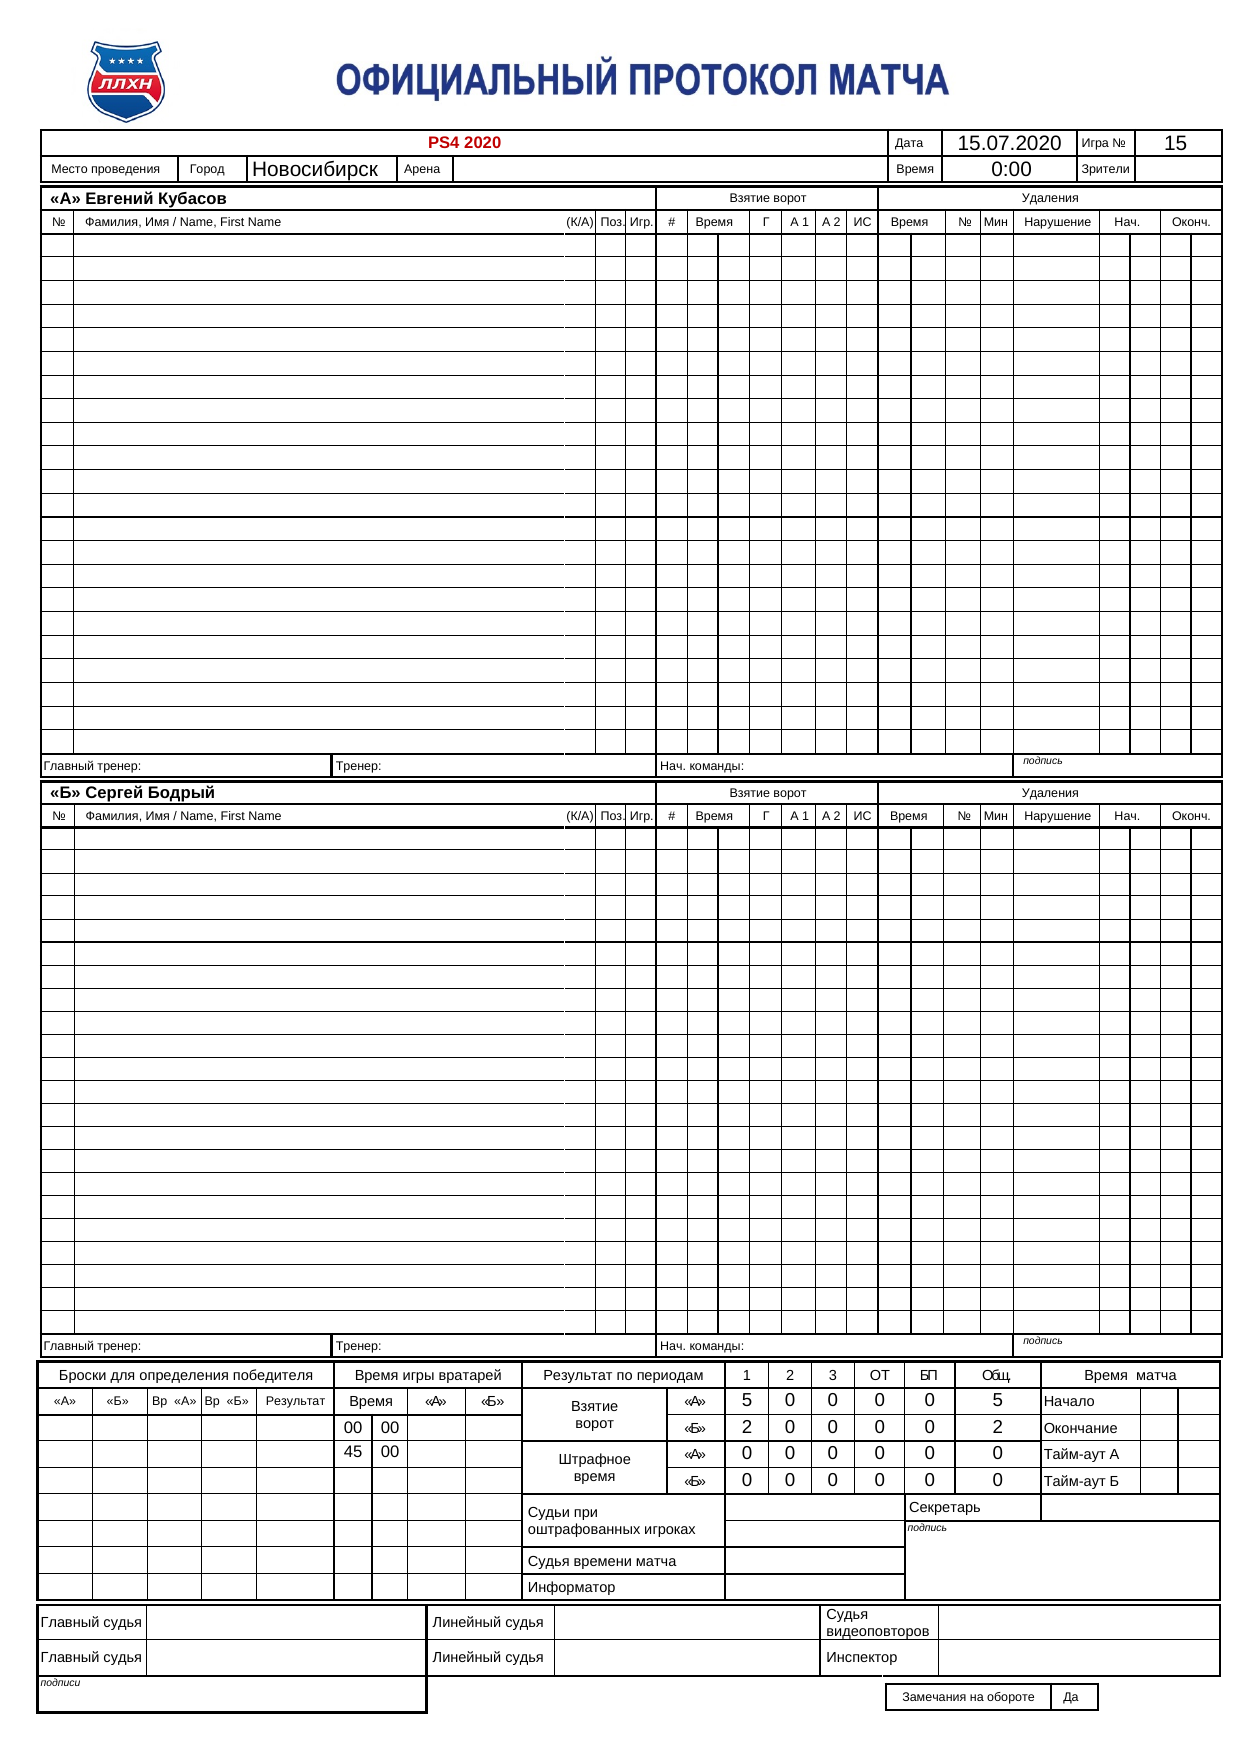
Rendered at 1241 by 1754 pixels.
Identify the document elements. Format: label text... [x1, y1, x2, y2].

table_cell [657, 636, 687, 658]
table_cell [1014, 1104, 1099, 1126]
table_cell [626, 1035, 655, 1057]
table_cell [912, 1311, 943, 1333]
table_cell [657, 1058, 687, 1079]
table_cell [1100, 943, 1129, 964]
table_cell [373, 1494, 407, 1520]
table_cell [75, 943, 564, 964]
table_cell [912, 518, 945, 540]
table_cell [944, 1242, 980, 1264]
table_cell [1131, 1265, 1160, 1287]
table_cell [1161, 1035, 1190, 1057]
table_cell [1131, 423, 1160, 445]
table_cell [750, 1196, 781, 1218]
table_cell [981, 1035, 1013, 1057]
table_cell [816, 446, 846, 469]
table_cell [596, 707, 625, 729]
table_cell [688, 470, 717, 493]
table_cell Линейный судья [428, 1640, 554, 1675]
table_cell [719, 1150, 749, 1172]
table_cell [657, 565, 687, 587]
table_cell [596, 636, 625, 658]
table_cell [1192, 659, 1221, 682]
table_cell № [42, 211, 73, 233]
table_cell [454, 157, 887, 181]
table_cell [1014, 235, 1099, 256]
table_cell [912, 281, 945, 303]
table_cell [944, 829, 980, 849]
table_cell [981, 1219, 1013, 1241]
table_cell Результат [257, 1389, 333, 1413]
table_cell [1192, 989, 1221, 1011]
table_cell [1014, 1173, 1099, 1195]
table_cell [657, 1288, 687, 1310]
table_cell [626, 494, 655, 516]
table_cell [1131, 943, 1160, 964]
table_cell [688, 588, 717, 611]
table_cell [626, 588, 655, 611]
table_cell [946, 235, 980, 256]
table_cell 0 [812, 1468, 854, 1493]
table_cell Фамилия, Имя / Name, First Name [75, 805, 565, 826]
table_cell [912, 257, 945, 280]
table_cell [1161, 399, 1190, 422]
table_cell [719, 707, 749, 729]
table_cell № [946, 211, 980, 233]
table_cell [1100, 730, 1129, 753]
table_cell [719, 1012, 749, 1033]
table_cell 0 [905, 1389, 954, 1413]
table_cell [565, 920, 595, 941]
table_cell [657, 920, 687, 941]
table_cell [257, 1521, 333, 1546]
table_cell [626, 989, 655, 1011]
table_cell [1100, 446, 1129, 469]
table_cell [1131, 1058, 1160, 1079]
table_cell [688, 874, 717, 895]
table_cell «А» [668, 1442, 724, 1467]
table_cell [373, 1574, 407, 1599]
table_cell [1014, 565, 1099, 587]
table_cell 00 [335, 1416, 371, 1440]
table_cell [1131, 494, 1160, 516]
table_cell [74, 683, 564, 706]
table_cell [42, 257, 73, 280]
table_cell [466, 1468, 521, 1493]
table_cell [879, 920, 910, 941]
table_cell [42, 920, 74, 941]
table_cell Окончание [1042, 1415, 1140, 1440]
table_cell [565, 1127, 595, 1149]
table_cell [1131, 707, 1160, 729]
table_cell [93, 1441, 147, 1467]
table_cell № [42, 805, 74, 826]
table_cell [879, 541, 910, 564]
table_cell [1192, 518, 1221, 540]
table_cell [816, 966, 846, 987]
table_cell [1014, 1150, 1099, 1172]
table_header 1 [726, 1363, 768, 1387]
table_cell [1161, 829, 1190, 849]
table_cell [1131, 1196, 1160, 1218]
table_cell [75, 896, 564, 918]
table_cell [257, 1441, 333, 1467]
table_cell [944, 1104, 980, 1126]
table_cell [912, 874, 943, 895]
table_header Время игры вратарей [335, 1363, 521, 1387]
table_cell [847, 1035, 877, 1057]
table_cell 0 [855, 1468, 904, 1493]
table_cell 0 [769, 1415, 811, 1440]
table_cell [719, 896, 749, 918]
table_cell [596, 1196, 625, 1218]
table_cell [1100, 1012, 1129, 1033]
table_cell [565, 1288, 595, 1310]
table_cell [1100, 1035, 1129, 1057]
table_cell [39, 1547, 92, 1573]
table_cell [1192, 829, 1221, 849]
table_cell [1014, 1196, 1099, 1218]
table_cell [816, 494, 846, 516]
table_cell [1161, 305, 1190, 327]
table_cell [782, 659, 815, 682]
table_cell [688, 707, 717, 729]
table_cell [750, 636, 781, 658]
table_cell [626, 376, 655, 398]
table_cell подписи [39, 1677, 425, 1711]
table_cell [147, 1606, 425, 1639]
table_cell [626, 1058, 655, 1079]
table_cell [847, 1127, 877, 1149]
table_cell [688, 920, 717, 941]
table_cell [847, 352, 877, 374]
table_cell [1131, 1242, 1160, 1264]
table_cell [74, 235, 564, 256]
table_cell [750, 352, 781, 374]
table_cell [688, 683, 717, 706]
table_cell Тайм-аут А [1042, 1441, 1140, 1467]
table_cell [657, 376, 687, 398]
table_cell [1100, 1081, 1129, 1103]
table_cell [1131, 399, 1160, 422]
table_cell [42, 612, 73, 634]
table_cell [39, 1468, 92, 1493]
table_cell [626, 281, 655, 303]
table_cell [373, 1521, 407, 1546]
table_cell [466, 1574, 521, 1599]
table_cell [202, 1416, 256, 1440]
table_cell [1192, 376, 1221, 398]
table_cell [981, 281, 1013, 303]
table_cell [626, 235, 655, 256]
table_cell [75, 1288, 564, 1310]
table_cell [74, 494, 564, 516]
table_cell Зрители [1078, 157, 1134, 181]
table_cell [688, 896, 717, 918]
table_cell [148, 1521, 201, 1546]
table_cell [719, 612, 749, 634]
table_cell [944, 1265, 980, 1287]
table_cell [981, 943, 1013, 964]
table_cell [1131, 920, 1160, 941]
table_cell [782, 257, 815, 280]
table_cell [816, 829, 846, 849]
table_cell [912, 1104, 943, 1126]
table_cell [257, 1494, 333, 1520]
table_cell [946, 730, 980, 753]
table_cell [944, 1288, 980, 1310]
table_cell [596, 1311, 625, 1333]
table_header Дата [889, 131, 941, 155]
table_cell [42, 1127, 74, 1149]
table_cell [1014, 1058, 1099, 1079]
table_cell [1131, 328, 1160, 351]
table_cell [946, 328, 980, 351]
table_cell [42, 1311, 74, 1333]
table_cell [750, 829, 781, 849]
table_cell [946, 446, 980, 469]
table_cell [847, 1242, 877, 1264]
table_cell [946, 565, 980, 587]
table_cell [726, 1575, 904, 1599]
table_cell [565, 518, 595, 540]
table_cell [981, 636, 1013, 658]
table_cell [1192, 1288, 1221, 1310]
table_cell [75, 1242, 564, 1264]
table_cell [1161, 328, 1190, 351]
table_cell [688, 1173, 717, 1195]
table_cell [816, 707, 846, 729]
table_cell [750, 1173, 781, 1195]
table_cell [879, 636, 910, 658]
table_cell [657, 588, 687, 611]
table_cell [847, 1288, 877, 1310]
table_cell [42, 683, 73, 706]
table_cell [42, 1196, 74, 1218]
table_cell [596, 1150, 625, 1172]
table_cell 0 [855, 1389, 904, 1413]
table_cell 0 [905, 1468, 954, 1493]
table_cell [335, 1468, 371, 1493]
table_header 3 [812, 1363, 854, 1387]
table_cell [912, 612, 945, 634]
table_cell [981, 1081, 1013, 1103]
table_cell [148, 1547, 201, 1573]
table_cell 0 [769, 1442, 811, 1467]
table_cell [688, 328, 717, 351]
table_cell [1161, 874, 1190, 895]
table_cell [596, 1058, 625, 1079]
table_cell [782, 494, 815, 516]
table_cell [565, 565, 595, 587]
table_cell [816, 1311, 846, 1333]
table_cell [1100, 612, 1129, 634]
table_cell [879, 305, 910, 327]
table_cell [565, 1035, 595, 1057]
table_cell Игр. [626, 211, 655, 233]
table_cell [1014, 541, 1099, 564]
table_cell [847, 636, 877, 658]
table_cell [42, 659, 73, 682]
table_cell [626, 659, 655, 682]
table_cell [782, 1196, 815, 1218]
table_cell Тайм-аут Б [1042, 1468, 1140, 1493]
table_cell [726, 1548, 904, 1573]
table_cell [1014, 1081, 1099, 1103]
table_cell [596, 943, 625, 964]
table_cell [42, 352, 73, 374]
table_cell [981, 446, 1013, 469]
table_cell [1100, 1058, 1129, 1079]
table_cell Оконч. [1161, 805, 1221, 826]
table_cell [782, 707, 815, 729]
table_cell [657, 874, 687, 895]
table_cell [74, 376, 564, 398]
table_cell [466, 1416, 521, 1440]
table_cell [39, 1521, 92, 1546]
table_cell [847, 1265, 877, 1287]
table_cell [688, 1012, 717, 1033]
table_cell [981, 1265, 1013, 1287]
table_cell [816, 989, 846, 1011]
table_cell [688, 1127, 717, 1149]
table_cell [74, 305, 564, 327]
table_cell [816, 1012, 846, 1033]
table_cell [946, 257, 980, 280]
table_cell [1014, 328, 1099, 351]
table_cell [74, 659, 564, 682]
table_cell [74, 399, 564, 422]
table_cell [75, 1081, 564, 1103]
table_cell [816, 612, 846, 634]
table_cell [1141, 1468, 1177, 1493]
table_cell [1014, 612, 1099, 634]
table_header Удаления [879, 188, 1221, 209]
table_cell [879, 518, 910, 540]
table_cell [626, 874, 655, 895]
table_cell [39, 1574, 92, 1599]
table_cell [1100, 896, 1129, 918]
table_cell [1131, 376, 1160, 398]
table_cell [626, 636, 655, 658]
table_cell [782, 1081, 815, 1103]
table_cell [944, 1012, 980, 1033]
table_cell [1192, 281, 1221, 303]
table_cell 0 [855, 1415, 904, 1440]
table_cell [1161, 730, 1190, 753]
table_cell [750, 896, 781, 918]
table_cell [75, 850, 564, 872]
table_cell [782, 874, 815, 895]
table_cell [944, 1081, 980, 1103]
table_cell [1014, 423, 1099, 445]
table_cell подпись [1014, 755, 1221, 776]
table_cell Время [688, 211, 749, 233]
table_cell [719, 1173, 749, 1195]
table_cell [782, 829, 815, 849]
table_cell [1131, 565, 1160, 587]
table_cell [879, 829, 910, 849]
table_cell [816, 1058, 846, 1079]
table_cell [1161, 612, 1190, 634]
table_cell [1131, 1012, 1160, 1033]
table_cell [688, 1058, 717, 1079]
table_cell [42, 874, 74, 895]
table_cell Нарушение [1014, 211, 1099, 233]
table_cell [257, 1547, 333, 1573]
table_cell [1014, 707, 1099, 729]
table_cell [912, 707, 945, 729]
table_cell [879, 328, 910, 351]
table_cell [1014, 989, 1099, 1011]
table_cell [1161, 1012, 1190, 1033]
table_cell [816, 470, 846, 493]
table_cell [847, 612, 877, 634]
table_cell [565, 1311, 595, 1333]
table_cell (К/А) [565, 211, 595, 233]
table_cell [981, 966, 1013, 987]
table_cell [981, 850, 1013, 872]
table_cell [719, 636, 749, 658]
table_cell [93, 1574, 147, 1599]
table_cell [1100, 235, 1129, 256]
table_cell [75, 966, 564, 987]
table_cell [1161, 423, 1190, 445]
table_cell [408, 1574, 465, 1599]
table_cell Оконч. [1161, 211, 1221, 233]
table_cell [565, 1242, 595, 1264]
table_cell [782, 305, 815, 327]
table_cell [657, 1242, 687, 1264]
table_cell [1131, 612, 1160, 634]
table_cell [1192, 1012, 1221, 1033]
table_cell [74, 636, 564, 658]
table_cell [719, 920, 749, 941]
table_cell [42, 281, 73, 303]
table_cell [1192, 305, 1221, 327]
table_cell [688, 1104, 717, 1126]
table_cell [42, 1173, 74, 1195]
table_cell [719, 1219, 749, 1241]
table_cell Судьи при оштрафованных игроках [523, 1495, 724, 1546]
table_cell [42, 423, 73, 445]
table_cell [39, 1494, 92, 1520]
table_cell [1131, 446, 1160, 469]
table_cell [42, 636, 73, 658]
table_cell [912, 989, 943, 1011]
table_cell [912, 943, 943, 964]
table_cell [879, 352, 910, 374]
table_cell [1014, 1265, 1099, 1287]
table_header Взятие ворот [657, 188, 877, 209]
table_cell [1141, 1441, 1177, 1467]
table_cell [750, 659, 781, 682]
table_cell [1131, 470, 1160, 493]
table_cell [1161, 850, 1190, 872]
table_cell [596, 896, 625, 918]
table_cell [912, 565, 945, 587]
table_cell [596, 281, 625, 303]
table_cell [408, 1468, 465, 1493]
table_cell [565, 1058, 595, 1079]
table_cell [565, 730, 595, 753]
table_cell [626, 1173, 655, 1195]
table_cell [981, 1196, 1013, 1218]
table_cell [596, 541, 625, 564]
table_header ОТ [855, 1363, 904, 1387]
table_cell [75, 1127, 564, 1149]
table_cell [719, 281, 749, 303]
table_cell Взятие ворот [523, 1389, 666, 1440]
table_cell [782, 1012, 815, 1033]
table_cell [42, 328, 73, 351]
table_cell [782, 565, 815, 587]
table_cell [946, 588, 980, 611]
table_cell [981, 612, 1013, 634]
table_cell [596, 588, 625, 611]
table_cell [782, 966, 815, 987]
table_cell # [657, 805, 687, 826]
table_cell [1131, 683, 1160, 706]
table_cell [847, 989, 877, 1011]
table_cell [879, 730, 910, 753]
table_cell [688, 518, 717, 540]
table_cell [847, 1150, 877, 1172]
table_cell [1161, 707, 1190, 729]
table_cell [750, 399, 781, 422]
table_cell [1131, 896, 1160, 918]
table_cell [1192, 470, 1221, 493]
table_cell [1131, 588, 1160, 611]
table_cell [42, 896, 74, 918]
table_cell [1161, 1242, 1190, 1264]
table_cell [565, 257, 595, 280]
table_cell [719, 588, 749, 611]
table_cell Игр. [626, 805, 655, 826]
table_cell [719, 1288, 749, 1310]
table_cell [626, 518, 655, 540]
table_cell [408, 1494, 465, 1520]
table_cell [565, 494, 595, 516]
table_cell [75, 1311, 564, 1333]
table_cell [946, 305, 980, 327]
table_cell [1161, 1265, 1190, 1287]
table_cell [466, 1494, 521, 1520]
table_cell [912, 1150, 943, 1172]
table_cell [847, 829, 877, 849]
table_cell [1161, 541, 1190, 564]
table_cell 00 [373, 1441, 407, 1467]
table_cell [688, 943, 717, 964]
table_cell [596, 1288, 625, 1310]
table_cell [912, 1081, 943, 1103]
table_cell [719, 1104, 749, 1126]
table_cell [626, 612, 655, 634]
table_cell [879, 1196, 910, 1218]
table_cell 2 [726, 1415, 768, 1440]
table_cell [596, 1219, 625, 1241]
table_cell [750, 874, 781, 895]
table_cell [816, 518, 846, 540]
table_cell [847, 850, 877, 872]
table_cell [750, 518, 781, 540]
table_cell [688, 1035, 717, 1057]
table_cell [1161, 281, 1190, 303]
table_cell [596, 659, 625, 682]
table_cell [1161, 966, 1190, 987]
table_cell [912, 1012, 943, 1033]
table_cell [750, 1127, 781, 1149]
table_cell [408, 1441, 465, 1467]
table_cell [74, 446, 564, 469]
table_cell [719, 1058, 749, 1079]
table_cell [719, 874, 749, 895]
table_cell [74, 707, 564, 729]
table_cell [1131, 257, 1160, 280]
table_cell [202, 1574, 256, 1599]
table_cell [847, 470, 877, 493]
table_cell [596, 305, 625, 327]
table_cell [688, 1196, 717, 1218]
table_cell [847, 281, 877, 303]
table_cell [1161, 494, 1190, 516]
table_cell [565, 588, 595, 611]
table_cell [626, 896, 655, 918]
table_cell [946, 659, 980, 682]
table_cell [626, 1265, 655, 1287]
table_cell [1161, 659, 1190, 682]
table_cell [912, 850, 943, 872]
table_cell [719, 683, 749, 706]
table_cell [657, 352, 687, 374]
table_cell Судья видеоповторов [821, 1606, 938, 1639]
table_cell [1179, 1415, 1219, 1440]
table_cell [565, 352, 595, 374]
table_cell [1192, 683, 1221, 706]
table_cell [981, 659, 1013, 682]
table_cell А 1 [782, 805, 815, 826]
table_cell А 2 [816, 805, 846, 826]
table_cell [1161, 235, 1190, 256]
table_cell [847, 943, 877, 964]
table_cell [1161, 989, 1190, 1011]
table_cell Главный судья [39, 1640, 146, 1675]
table_cell [1100, 829, 1129, 849]
table_cell [1192, 565, 1221, 587]
table_cell [750, 1104, 781, 1126]
table_cell [1192, 328, 1221, 351]
table_cell [39, 1416, 92, 1440]
table_cell [626, 966, 655, 987]
table_cell [847, 730, 877, 753]
table_cell [879, 1242, 910, 1264]
table_cell Главный судья [39, 1606, 146, 1639]
table_cell [1131, 1173, 1160, 1195]
table_cell [42, 829, 74, 849]
table_cell [42, 399, 73, 422]
table_header «Б» Сергей Бодрый [42, 783, 655, 803]
table_cell [816, 683, 846, 706]
table_cell [912, 235, 945, 256]
table_cell [847, 588, 877, 611]
table_cell [373, 1547, 407, 1573]
table_cell [719, 989, 749, 1011]
table_cell [596, 352, 625, 374]
table_cell [335, 1494, 371, 1520]
table_cell [93, 1416, 147, 1440]
table_cell Нарушение [1014, 805, 1099, 826]
table_cell [944, 966, 980, 987]
table_cell [750, 588, 781, 611]
table_cell [879, 966, 910, 987]
table_cell [75, 1058, 564, 1079]
table_cell [626, 1219, 655, 1241]
table_cell [981, 683, 1013, 706]
table_header Замечания на обороте [887, 1685, 1050, 1709]
table_cell [1131, 352, 1160, 374]
table_cell Мин [981, 211, 1013, 233]
table_cell [782, 446, 815, 469]
table_cell [782, 541, 815, 564]
table_cell [912, 1265, 943, 1287]
table_cell [750, 423, 781, 445]
table_cell [782, 683, 815, 706]
table_cell [944, 1127, 980, 1149]
table_cell [782, 612, 815, 634]
table_cell [912, 352, 945, 374]
table_cell [847, 305, 877, 327]
table_cell 0 [956, 1442, 1040, 1467]
table_cell [565, 328, 595, 351]
table_cell [657, 1012, 687, 1033]
table_cell [1131, 305, 1160, 327]
table_cell [750, 683, 781, 706]
table_cell [782, 1104, 815, 1126]
table_cell [1131, 1288, 1160, 1310]
table_cell [912, 1219, 943, 1241]
table_cell [981, 1150, 1013, 1172]
table_cell [596, 850, 625, 872]
table_cell [688, 494, 717, 516]
table_cell [688, 1265, 717, 1287]
table_cell [565, 1150, 595, 1172]
table_cell [657, 943, 687, 964]
table_cell [719, 541, 749, 564]
table_cell [1014, 494, 1099, 516]
table_cell [816, 328, 846, 351]
table_cell [1161, 1288, 1190, 1310]
table_cell [565, 966, 595, 987]
table_cell [981, 352, 1013, 374]
table_cell 0 [769, 1468, 811, 1493]
table_cell [719, 494, 749, 516]
table_cell [719, 1127, 749, 1149]
table_cell [688, 1311, 717, 1333]
table_header Удаления [879, 783, 1221, 803]
table_cell [1192, 1127, 1221, 1149]
table_cell [816, 1081, 846, 1103]
table_cell 0:00 [943, 157, 1076, 181]
table_cell [596, 235, 625, 256]
table_cell [1192, 612, 1221, 634]
table_cell [626, 446, 655, 469]
table_cell [1161, 376, 1190, 398]
table_cell 0 [812, 1389, 854, 1413]
table_cell [847, 399, 877, 422]
table_cell ИС [847, 805, 877, 826]
table_cell [626, 1104, 655, 1126]
table_cell [657, 470, 687, 493]
table_cell [74, 730, 564, 753]
table_cell [1131, 874, 1160, 895]
table_cell [688, 1242, 717, 1264]
table_cell [946, 399, 980, 422]
table_cell [847, 446, 877, 469]
table_cell [750, 541, 781, 564]
table_header Результат по периодам [523, 1363, 724, 1387]
table_cell [42, 1242, 74, 1264]
table_cell [719, 730, 749, 753]
table_cell [93, 1521, 147, 1546]
table_cell [626, 1012, 655, 1033]
table_cell [565, 683, 595, 706]
table_cell [657, 1150, 687, 1172]
table_cell [565, 1219, 595, 1241]
table_cell [657, 730, 687, 753]
table_cell [816, 376, 846, 398]
table_cell [750, 565, 781, 587]
table_cell [657, 399, 687, 422]
table_cell [626, 1127, 655, 1149]
table_cell Информатор [523, 1575, 724, 1599]
table_cell [1014, 829, 1099, 849]
table_cell [657, 1035, 687, 1057]
table_cell [1131, 518, 1160, 540]
table_cell [42, 1012, 74, 1033]
table_cell [75, 829, 564, 849]
table_cell [750, 920, 781, 941]
table_cell [148, 1416, 201, 1440]
table_cell [1161, 636, 1190, 658]
table_cell [565, 874, 595, 895]
table_cell [626, 1311, 655, 1333]
table_cell [847, 1012, 877, 1033]
table_cell [750, 1150, 781, 1172]
table_cell [816, 636, 846, 658]
table_cell [847, 376, 877, 398]
table_cell [596, 399, 625, 422]
table_cell [657, 1127, 687, 1149]
table_cell [782, 1173, 815, 1195]
table_cell [981, 423, 1013, 445]
table_cell [657, 829, 687, 849]
table_cell [879, 1104, 910, 1126]
table_cell [981, 989, 1013, 1011]
table_cell [719, 829, 749, 849]
table_cell [847, 1081, 877, 1103]
table_cell [750, 1265, 781, 1287]
table_cell [626, 730, 655, 753]
table_cell [565, 541, 595, 564]
table_cell [657, 896, 687, 918]
table_cell [879, 683, 910, 706]
table_cell [1192, 1035, 1221, 1057]
table_cell [782, 1035, 815, 1057]
table_cell [879, 1219, 910, 1241]
table_cell Мин [981, 805, 1013, 826]
table_cell [750, 1219, 781, 1241]
table_cell # [657, 211, 687, 233]
table_cell [75, 1104, 564, 1126]
table_cell [1014, 966, 1099, 987]
table_cell [373, 1468, 407, 1493]
table_cell [750, 989, 781, 1011]
table_cell [74, 588, 564, 611]
table_cell [565, 305, 595, 327]
table_cell 5 [726, 1389, 768, 1413]
table_cell 0 [769, 1389, 811, 1413]
table_cell [565, 281, 595, 303]
table_cell [912, 829, 943, 849]
table_cell [626, 328, 655, 351]
table_cell [1161, 1311, 1190, 1333]
table_cell [981, 1058, 1013, 1079]
table_cell [816, 1104, 846, 1126]
table_cell Вр «А» [148, 1389, 201, 1413]
table_cell [657, 305, 687, 327]
table_cell [750, 1035, 781, 1057]
table_cell [1161, 1104, 1190, 1126]
table_cell [1100, 1242, 1129, 1264]
table_cell [879, 1035, 910, 1057]
table_cell [879, 446, 910, 469]
table_cell [596, 518, 625, 540]
table_cell [816, 588, 846, 611]
table_cell [202, 1441, 256, 1467]
table_cell Время [879, 211, 945, 233]
table_cell [981, 1104, 1013, 1126]
table_cell [565, 1104, 595, 1126]
table_cell [688, 966, 717, 987]
table_cell [1161, 896, 1190, 918]
table_cell [1161, 920, 1190, 941]
table_cell [1161, 1081, 1190, 1103]
table_cell (К/А) [565, 805, 595, 826]
table_cell [879, 399, 910, 422]
table_cell [1192, 636, 1221, 658]
table_cell [782, 1265, 815, 1287]
table_cell [750, 376, 781, 398]
table_cell [879, 1150, 910, 1172]
table_cell [1192, 423, 1221, 445]
table_cell [1014, 1035, 1099, 1057]
table_header Да [1052, 1685, 1097, 1709]
table_cell Новосибирск [248, 157, 396, 181]
table_cell [257, 1416, 333, 1440]
table_cell [912, 423, 945, 445]
table_cell [1192, 541, 1221, 564]
table_cell [555, 1606, 819, 1639]
table_cell [782, 943, 815, 964]
table_header Общ. [956, 1363, 1040, 1387]
table_cell «А» [39, 1389, 92, 1413]
table_cell [1192, 446, 1221, 469]
table_cell [657, 989, 687, 1011]
table_cell [944, 1173, 980, 1195]
table_cell «Б» [668, 1468, 724, 1493]
table_cell [981, 588, 1013, 611]
table_cell Тренер: [333, 1335, 655, 1356]
table_cell [750, 1012, 781, 1033]
table_cell [42, 966, 74, 987]
table_cell [939, 1606, 1219, 1639]
table_cell [202, 1494, 256, 1520]
table_cell [555, 1640, 819, 1675]
table_cell [912, 494, 945, 516]
table_cell Время [335, 1389, 407, 1413]
table_cell [565, 659, 595, 682]
table_cell Тренер: [333, 755, 655, 776]
table_cell [1014, 874, 1099, 895]
table_cell [719, 1196, 749, 1218]
table_cell [1100, 257, 1129, 280]
table_cell Главный тренер: [42, 755, 330, 776]
table_cell [626, 1196, 655, 1218]
table_cell [879, 423, 910, 445]
table_cell [944, 874, 980, 895]
table_cell [657, 612, 687, 634]
table_cell «Б» [93, 1389, 147, 1413]
table_cell [883, 1677, 1220, 1681]
table_cell [688, 235, 717, 256]
table_cell [981, 541, 1013, 564]
table_cell [912, 305, 945, 327]
table_cell [879, 494, 910, 516]
table_cell [1131, 730, 1160, 753]
table_cell [912, 541, 945, 564]
table_cell «А» [668, 1389, 724, 1413]
table_cell [782, 518, 815, 540]
table_cell Начало [1042, 1389, 1140, 1413]
table_cell [1014, 683, 1099, 706]
table_cell [1131, 989, 1160, 1011]
table_cell [657, 518, 687, 540]
table_cell [719, 376, 749, 398]
table_cell [847, 896, 877, 918]
table_cell [565, 1173, 595, 1195]
table_cell [879, 588, 910, 611]
table_cell [688, 423, 717, 445]
table_cell [816, 423, 846, 445]
table_cell 45 [335, 1441, 371, 1467]
table_cell [1131, 1127, 1160, 1149]
table_cell [1100, 541, 1129, 564]
table_cell [816, 541, 846, 564]
table_cell 0 [956, 1468, 1040, 1493]
table_cell [981, 920, 1013, 941]
table_cell [596, 612, 625, 634]
table_cell [1161, 1150, 1190, 1172]
table_cell [596, 423, 625, 445]
table_cell [626, 399, 655, 422]
table_cell [596, 1104, 625, 1126]
table_cell [912, 966, 943, 987]
table_cell [726, 1495, 904, 1520]
table_cell [726, 1521, 904, 1546]
table_cell [626, 850, 655, 872]
table_cell [981, 1012, 1013, 1033]
table_cell [719, 1311, 749, 1333]
table_cell [75, 1150, 564, 1172]
table_cell [750, 850, 781, 872]
table_cell Главный тренер: [42, 1335, 330, 1356]
table_cell [626, 257, 655, 280]
table_cell [1141, 1415, 1177, 1440]
table_cell [75, 920, 564, 941]
table_cell [912, 328, 945, 351]
table_cell [565, 989, 595, 1011]
table_cell [750, 730, 781, 753]
table_cell [944, 989, 980, 1011]
table_cell [626, 1150, 655, 1172]
table_cell [847, 541, 877, 564]
table_cell [981, 1288, 1013, 1310]
table_cell [981, 829, 1013, 849]
table_cell [688, 1081, 717, 1103]
table_cell [1100, 989, 1129, 1011]
table_cell [74, 328, 564, 351]
table_cell [688, 305, 717, 327]
table_cell Нач. команды: [657, 755, 1012, 776]
table_cell [42, 1219, 74, 1241]
table_cell [719, 470, 749, 493]
table_cell «А» [408, 1389, 465, 1413]
table_cell [847, 966, 877, 987]
table_cell [912, 1242, 943, 1264]
table_cell [565, 1081, 595, 1103]
table_cell [1161, 518, 1190, 540]
table_cell [944, 1150, 980, 1172]
table_cell [1014, 352, 1099, 374]
table_cell [626, 920, 655, 941]
table_cell [565, 235, 595, 256]
table_cell [466, 1521, 521, 1546]
table_cell [688, 612, 717, 634]
table_cell [782, 423, 815, 445]
table_cell [719, 943, 749, 964]
table_cell [879, 1127, 910, 1149]
table_cell [565, 470, 595, 493]
table_cell Арена [398, 157, 452, 181]
table_cell 5 [956, 1389, 1040, 1413]
table_cell [1014, 470, 1099, 493]
table_cell [946, 518, 980, 540]
table_cell [408, 1547, 465, 1573]
picture [5, 28, 1179, 129]
table_cell [750, 235, 781, 256]
table_cell Линейный судья [428, 1606, 554, 1639]
table_cell [1131, 1219, 1160, 1241]
table_cell [847, 920, 877, 941]
table_cell [1131, 829, 1160, 849]
table_cell [912, 376, 945, 398]
table_cell [1161, 565, 1190, 587]
table_cell [147, 1640, 425, 1675]
table_cell [596, 328, 625, 351]
table_cell [946, 423, 980, 445]
table_cell [565, 1265, 595, 1287]
table_cell [816, 1173, 846, 1195]
table_cell [816, 896, 846, 918]
table_cell [1192, 966, 1221, 987]
table_cell [335, 1521, 371, 1546]
table_cell [596, 1081, 625, 1103]
table_cell [1192, 730, 1221, 753]
table_cell [944, 896, 980, 918]
table_cell 0 [812, 1415, 854, 1440]
table_cell [981, 399, 1013, 422]
table_cell [596, 376, 625, 398]
table_cell [750, 257, 781, 280]
table_cell [1014, 1242, 1099, 1264]
table_cell [719, 257, 749, 280]
table_cell 00 [373, 1416, 407, 1440]
table_cell [1192, 235, 1221, 256]
table_cell [944, 1196, 980, 1218]
table_cell [981, 328, 1013, 351]
table_cell [1100, 423, 1129, 445]
table_cell [1179, 1468, 1219, 1493]
table_cell [782, 850, 815, 872]
table_cell [74, 423, 564, 445]
table_cell [257, 1468, 333, 1493]
table_cell [816, 235, 846, 256]
table_cell [626, 683, 655, 706]
table_cell [782, 1288, 815, 1310]
table_cell [42, 518, 73, 540]
table_cell [1100, 518, 1129, 540]
table_cell [981, 494, 1013, 516]
table_cell [428, 1677, 882, 1711]
table_cell [42, 446, 73, 469]
table_cell [42, 850, 74, 872]
table_cell [946, 494, 980, 516]
table_cell [847, 235, 877, 256]
table_cell [1014, 1288, 1099, 1310]
table_cell [1131, 541, 1160, 564]
table_cell [75, 989, 564, 1011]
table_cell [981, 565, 1013, 587]
table_cell 0 [726, 1442, 768, 1467]
table_cell [626, 541, 655, 564]
table_cell [565, 1196, 595, 1218]
table_cell [148, 1468, 201, 1493]
table_cell [1192, 896, 1221, 918]
table_cell [1014, 281, 1099, 303]
table_cell [879, 281, 910, 303]
table_cell [879, 257, 910, 280]
table_cell [408, 1416, 465, 1440]
table_cell [1131, 966, 1160, 987]
table_cell [42, 707, 73, 729]
table_cell [816, 1127, 846, 1149]
table_cell [816, 1035, 846, 1057]
table_cell [1014, 1311, 1099, 1333]
table_cell [719, 423, 749, 445]
table_cell [75, 1219, 564, 1241]
table_cell [750, 446, 781, 469]
table_cell [847, 1219, 877, 1241]
table_cell [939, 1640, 1219, 1675]
table_cell [657, 541, 687, 564]
table_cell [816, 943, 846, 964]
table_cell [42, 1288, 74, 1310]
table_cell [981, 730, 1013, 753]
table_cell [657, 707, 687, 729]
table_cell [879, 1081, 910, 1103]
table_cell [912, 588, 945, 611]
table_cell [1131, 636, 1160, 658]
table_cell [1014, 920, 1099, 941]
table_cell [847, 1104, 877, 1126]
table_cell [42, 565, 73, 587]
table_cell [335, 1574, 371, 1599]
table_cell [42, 470, 73, 493]
table_cell [750, 1058, 781, 1079]
table_cell [816, 659, 846, 682]
table_cell [626, 1081, 655, 1103]
table_cell Город [179, 157, 246, 181]
table_cell [944, 1219, 980, 1241]
table_cell [42, 989, 74, 1011]
table_cell [879, 1012, 910, 1033]
table_cell [1192, 1104, 1221, 1126]
table_cell [879, 1058, 910, 1079]
table_cell [879, 1311, 910, 1333]
table_cell [782, 470, 815, 493]
table_cell [1161, 1127, 1190, 1149]
table_cell [816, 1196, 846, 1218]
table_cell [42, 1150, 74, 1172]
table_cell [202, 1468, 256, 1493]
table_cell [782, 399, 815, 422]
table_cell [1100, 874, 1129, 895]
table_cell [93, 1494, 147, 1520]
table_cell [42, 494, 73, 516]
table_header 2 [769, 1363, 811, 1387]
table_cell [1192, 1242, 1221, 1264]
table_cell [981, 470, 1013, 493]
table_cell [596, 874, 625, 895]
table_header 15.07.2020 [943, 131, 1076, 155]
table_cell [879, 989, 910, 1011]
table_cell [816, 874, 846, 895]
table_cell Нач. команды: [657, 1335, 1012, 1356]
table_header Время матча [1042, 1363, 1219, 1387]
table_cell [1161, 257, 1190, 280]
table_cell [626, 565, 655, 587]
table_cell [1100, 966, 1129, 987]
table_cell [688, 281, 717, 303]
table_cell [1161, 588, 1190, 611]
table_cell подпись [1014, 1335, 1221, 1356]
table_cell [1100, 683, 1129, 706]
table_header PS4 2020 [42, 131, 887, 155]
table_cell [847, 707, 877, 729]
table_cell [1192, 1219, 1221, 1241]
table_cell [750, 1081, 781, 1103]
table_cell [782, 920, 815, 941]
table_cell [750, 966, 781, 987]
table_cell [944, 1058, 980, 1079]
table_cell [816, 850, 846, 872]
table_cell [1192, 1173, 1221, 1195]
table_cell [1099, 1682, 1220, 1711]
table_cell [981, 235, 1013, 256]
table_cell [93, 1547, 147, 1573]
table_cell [42, 235, 73, 256]
table_cell [657, 659, 687, 682]
table_cell [912, 1196, 943, 1218]
table_cell [1042, 1495, 1219, 1520]
table_cell [1100, 1265, 1129, 1287]
table_cell [688, 1288, 717, 1310]
table_cell [1192, 588, 1221, 611]
table_cell [596, 829, 625, 849]
table_cell [981, 305, 1013, 327]
table_cell [944, 920, 980, 941]
table_cell [782, 1150, 815, 1172]
table_cell [944, 943, 980, 964]
table_cell 0 [812, 1442, 854, 1467]
table_cell [688, 989, 717, 1011]
table_cell [879, 943, 910, 964]
table_cell [596, 1173, 625, 1195]
table_cell [912, 1173, 943, 1195]
table_cell [1161, 446, 1190, 469]
table_cell [1161, 470, 1190, 493]
table_cell [981, 257, 1013, 280]
table_cell [750, 1288, 781, 1310]
table_cell [719, 565, 749, 587]
table_cell [688, 659, 717, 682]
table_cell [847, 1173, 877, 1195]
table_cell [1161, 683, 1190, 706]
table_cell [946, 541, 980, 564]
table_cell [912, 1035, 943, 1057]
table_cell [626, 1288, 655, 1310]
table_cell [565, 896, 595, 918]
table_cell [1100, 850, 1129, 872]
table_cell [912, 1127, 943, 1149]
table_cell Вр «Б» [202, 1389, 256, 1413]
table_cell [657, 966, 687, 987]
table_cell [626, 829, 655, 849]
table_cell [42, 1081, 74, 1103]
table_cell [1192, 1265, 1221, 1287]
table_cell [1014, 1127, 1099, 1149]
table_cell [719, 1242, 749, 1264]
table_cell [596, 966, 625, 987]
table_cell [1136, 157, 1221, 181]
table_cell [847, 494, 877, 516]
table_cell [912, 1288, 943, 1310]
table_cell [39, 1441, 92, 1467]
table_cell [750, 328, 781, 351]
table_cell [75, 1265, 564, 1287]
table_cell [1014, 305, 1099, 327]
table_cell [74, 541, 564, 564]
table_cell [596, 1265, 625, 1287]
table_cell [750, 1242, 781, 1264]
table_cell [75, 1196, 564, 1218]
table_cell [466, 1441, 521, 1467]
table_cell [946, 352, 980, 374]
table_cell [782, 235, 815, 256]
table_cell [816, 565, 846, 587]
table_cell Время [879, 805, 943, 826]
table_cell [1141, 1389, 1177, 1413]
table_cell А 2 [816, 211, 846, 233]
table_cell [879, 896, 910, 918]
table_cell [981, 518, 1013, 540]
table_cell [750, 494, 781, 516]
table_cell [1014, 446, 1099, 469]
table_cell [657, 1265, 687, 1287]
table_cell [750, 305, 781, 327]
table_cell [816, 352, 846, 374]
table_cell [1192, 920, 1221, 941]
table_cell [847, 683, 877, 706]
table_cell [202, 1521, 256, 1546]
table_cell [946, 281, 980, 303]
table_cell [1100, 305, 1129, 327]
table_cell [782, 730, 815, 753]
table_cell [1161, 943, 1190, 964]
table_cell [782, 636, 815, 658]
table_cell [1100, 707, 1129, 729]
table_cell [1014, 1012, 1099, 1033]
table_cell [912, 636, 945, 658]
table_cell [847, 659, 877, 682]
table_cell [912, 896, 943, 918]
table_cell [42, 541, 73, 564]
table_cell [879, 707, 910, 729]
table_cell [657, 1081, 687, 1103]
table_cell [74, 257, 564, 280]
table_cell [688, 730, 717, 753]
table_cell Г [750, 805, 781, 826]
table_cell [657, 281, 687, 303]
table_cell [1100, 1127, 1129, 1149]
table_cell [74, 518, 564, 540]
table_cell Поз. [596, 805, 625, 826]
table_cell [750, 943, 781, 964]
table_cell [1014, 518, 1099, 540]
table_cell [565, 1012, 595, 1033]
table_cell Время [688, 805, 749, 826]
table_cell [782, 281, 815, 303]
table_cell [981, 874, 1013, 895]
table_cell [847, 1058, 877, 1079]
table_cell [946, 707, 980, 729]
table_cell [657, 683, 687, 706]
table_cell [816, 1265, 846, 1287]
table_cell 0 [855, 1442, 904, 1467]
table_cell Фамилия, Имя / Name, First Name [74, 211, 565, 233]
table_cell [719, 966, 749, 987]
table_cell [1014, 943, 1099, 964]
table_cell [1014, 636, 1099, 658]
table_cell [75, 1012, 564, 1033]
table_cell [1131, 1104, 1160, 1126]
table_cell [596, 1012, 625, 1033]
table_cell Штрафное время [523, 1442, 666, 1493]
table_cell [1100, 1311, 1129, 1333]
table_cell [847, 565, 877, 587]
table_cell [847, 874, 877, 895]
table_cell [1179, 1441, 1219, 1467]
table_cell [719, 446, 749, 469]
table_cell [944, 1311, 980, 1333]
table_cell [1192, 352, 1221, 374]
table_cell [657, 1219, 687, 1241]
table_header 15 [1136, 131, 1221, 155]
table_cell [688, 636, 717, 658]
table_cell [1100, 1288, 1129, 1310]
table_cell [750, 707, 781, 729]
table_cell [1014, 659, 1099, 682]
table_cell [657, 446, 687, 469]
table_header Взятие ворот [657, 783, 877, 803]
table_cell [626, 352, 655, 374]
table_cell [816, 399, 846, 422]
table_cell [847, 328, 877, 351]
table_cell [981, 896, 1013, 918]
table_cell [42, 1035, 74, 1057]
table_cell [596, 257, 625, 280]
table_cell ИС [847, 211, 877, 233]
table_cell [719, 328, 749, 351]
table_cell А 1 [782, 211, 815, 233]
table_cell [944, 850, 980, 872]
table_cell [1192, 1081, 1221, 1103]
table_cell [1161, 1058, 1190, 1079]
table_cell 0 [905, 1415, 954, 1440]
table_cell [596, 730, 625, 753]
table_cell [565, 829, 595, 849]
table_cell [1100, 1150, 1129, 1172]
table_cell [912, 470, 945, 493]
table_cell [42, 588, 73, 611]
table_cell [816, 1150, 846, 1172]
table_cell [912, 1058, 943, 1079]
table_cell [688, 829, 717, 849]
table_cell [688, 399, 717, 422]
table_cell [1131, 659, 1160, 682]
table_cell [879, 565, 910, 587]
table_cell [879, 659, 910, 682]
table_cell [1161, 1173, 1190, 1195]
table_cell [879, 376, 910, 398]
table_cell [688, 446, 717, 469]
table_cell [816, 730, 846, 753]
table_cell [847, 257, 877, 280]
table_cell 2 [956, 1415, 1040, 1440]
table_header «А» Евгений Кубасов [42, 188, 655, 209]
table_cell [719, 305, 749, 327]
table_cell [596, 1127, 625, 1149]
table_cell [93, 1468, 147, 1493]
table_cell [565, 612, 595, 634]
table_cell [74, 612, 564, 634]
table_cell [782, 328, 815, 351]
table_cell [782, 352, 815, 374]
table_cell [1014, 588, 1099, 611]
table_cell [847, 1196, 877, 1218]
table_cell [657, 423, 687, 445]
table_cell [75, 1035, 564, 1057]
table_cell [782, 1127, 815, 1149]
table_cell [1192, 399, 1221, 422]
table_cell [657, 494, 687, 516]
table_cell [912, 446, 945, 469]
table_cell Инспектор [821, 1640, 938, 1675]
table_cell [847, 1311, 877, 1333]
table_cell Г [750, 211, 781, 233]
table_cell [1100, 1196, 1129, 1218]
table_cell [879, 470, 910, 493]
table_cell [1100, 1219, 1129, 1241]
table_cell [946, 612, 980, 634]
table_cell [688, 376, 717, 398]
table_cell [1100, 328, 1129, 351]
table_cell [596, 565, 625, 587]
table_cell [688, 565, 717, 587]
table_cell [1192, 1058, 1221, 1079]
table_cell [42, 730, 73, 753]
table_cell [565, 943, 595, 964]
table_cell Судья времени матча [523, 1548, 724, 1573]
table_cell [202, 1547, 256, 1573]
table_cell [1192, 943, 1221, 964]
table_cell [879, 874, 910, 895]
table_cell [1192, 1196, 1221, 1218]
table_cell [1100, 588, 1129, 611]
table_cell [688, 352, 717, 374]
table_cell [596, 920, 625, 941]
table_cell [782, 1058, 815, 1079]
table_cell [879, 235, 910, 256]
table_cell [912, 659, 945, 682]
table_cell [782, 1219, 815, 1241]
table_cell Секретарь [906, 1495, 1040, 1520]
table_cell [1014, 730, 1099, 753]
table_cell [981, 1127, 1013, 1149]
table_cell [782, 896, 815, 918]
table_cell [657, 328, 687, 351]
table_cell 0 [905, 1442, 954, 1467]
table_cell [981, 1173, 1013, 1195]
table_cell [1100, 376, 1129, 398]
table_cell [1192, 874, 1221, 895]
table_cell [719, 235, 749, 256]
table_cell [596, 989, 625, 1011]
table_cell [719, 1081, 749, 1103]
table_cell [1179, 1389, 1219, 1413]
table_cell [1131, 1035, 1160, 1057]
table_cell [466, 1547, 521, 1573]
table_cell [1192, 1150, 1221, 1172]
table_cell [148, 1441, 201, 1467]
table_cell [148, 1494, 201, 1520]
table_cell [565, 423, 595, 445]
table_cell 0 [726, 1468, 768, 1493]
table_cell [782, 1242, 815, 1264]
table_cell [75, 874, 564, 895]
table_cell [879, 1288, 910, 1310]
table_cell [1131, 1150, 1160, 1172]
table_cell Нач. [1100, 211, 1160, 233]
table_cell [688, 1150, 717, 1172]
table_cell [1131, 235, 1160, 256]
table_header БП [905, 1363, 954, 1387]
table_cell [1131, 850, 1160, 872]
table_cell [946, 376, 980, 398]
table_cell [1100, 281, 1129, 303]
table_cell Время [889, 157, 941, 181]
table_cell [1100, 920, 1129, 941]
table_cell [946, 470, 980, 493]
table_cell [981, 376, 1013, 398]
table_cell [1161, 352, 1190, 374]
table_cell [42, 1265, 74, 1287]
table_cell [42, 1058, 74, 1079]
table_cell [816, 305, 846, 327]
table_cell [981, 707, 1013, 729]
table_cell [42, 943, 74, 964]
table_cell [816, 1242, 846, 1264]
table_cell [912, 683, 945, 706]
table_cell [1192, 494, 1221, 516]
table_cell [912, 730, 945, 753]
table_cell [1161, 1219, 1190, 1241]
table_cell Нач. [1100, 805, 1160, 826]
table_cell [1100, 470, 1129, 493]
table_cell [981, 1242, 1013, 1264]
table_cell подпись [906, 1522, 1219, 1599]
table_cell [688, 1219, 717, 1241]
table_cell [1192, 257, 1221, 280]
table_cell [946, 636, 980, 658]
table_cell [816, 281, 846, 303]
table_cell [42, 376, 73, 398]
table_cell [657, 1196, 687, 1218]
table_cell [596, 494, 625, 516]
table_cell [719, 659, 749, 682]
table_cell [816, 1219, 846, 1241]
table_cell [719, 518, 749, 540]
table_cell [719, 1265, 749, 1287]
table_cell [1131, 1081, 1160, 1103]
table_cell [782, 989, 815, 1011]
table_header Игра № [1078, 131, 1134, 155]
table_cell [1014, 257, 1099, 280]
table_cell [1192, 707, 1221, 729]
table_cell [1100, 399, 1129, 422]
table_cell [1131, 281, 1160, 303]
table_cell [408, 1521, 465, 1546]
table_cell [1131, 1311, 1160, 1333]
table_cell [879, 850, 910, 872]
table_cell [944, 1035, 980, 1057]
table_cell [1100, 636, 1129, 658]
table_cell [657, 257, 687, 280]
table_cell [750, 612, 781, 634]
table_cell [626, 305, 655, 327]
table_cell [879, 612, 910, 634]
table_cell [1100, 352, 1129, 374]
table_cell [688, 541, 717, 564]
table_cell [719, 850, 749, 872]
table_cell [596, 683, 625, 706]
table_cell [565, 707, 595, 729]
table_cell [1100, 494, 1129, 516]
table_cell Поз. [596, 211, 625, 233]
table_cell [1014, 850, 1099, 872]
table_cell [1014, 399, 1099, 422]
table_cell [657, 1104, 687, 1126]
table_cell [1100, 565, 1129, 587]
table_cell «Б» [668, 1415, 724, 1440]
table_cell [1100, 659, 1129, 682]
table_cell № [944, 805, 980, 826]
table_cell «Б » [466, 1389, 521, 1413]
table_cell [816, 1288, 846, 1310]
table_cell [912, 399, 945, 422]
table_cell [74, 352, 564, 374]
table_cell [750, 281, 781, 303]
table_cell [626, 470, 655, 493]
table_cell [1014, 896, 1099, 918]
table_cell [1192, 1311, 1221, 1333]
table_cell [596, 446, 625, 469]
table_cell [74, 470, 564, 493]
table_cell [912, 920, 943, 941]
table_cell [719, 1035, 749, 1057]
table_cell [782, 376, 815, 398]
table_cell [596, 1035, 625, 1057]
table_cell [750, 1311, 781, 1333]
table_cell [657, 1173, 687, 1195]
table_cell [657, 235, 687, 256]
table_cell [847, 423, 877, 445]
table_cell [879, 1265, 910, 1287]
table_cell [74, 565, 564, 587]
table_cell [565, 636, 595, 658]
table_cell [1014, 376, 1099, 398]
table_cell [688, 257, 717, 280]
table_cell [688, 850, 717, 872]
table_cell [1014, 1219, 1099, 1241]
table_cell [981, 1311, 1013, 1333]
table_cell [565, 376, 595, 398]
table_cell [1161, 1196, 1190, 1218]
table_cell [719, 352, 749, 374]
table_cell [657, 1311, 687, 1333]
table_cell [626, 1242, 655, 1264]
table_header Броски для определения победителя [39, 1363, 333, 1387]
table_cell [782, 588, 815, 611]
table_cell [42, 1104, 74, 1126]
table_cell [847, 518, 877, 540]
table_cell [257, 1574, 333, 1599]
table_cell [816, 257, 846, 280]
table_cell [657, 850, 687, 872]
table_cell [879, 1173, 910, 1195]
table_cell [75, 1173, 564, 1195]
table_cell [782, 1311, 815, 1333]
table_cell [816, 920, 846, 941]
table_cell [596, 470, 625, 493]
table_cell [1192, 850, 1221, 872]
table_cell [750, 470, 781, 493]
table_cell [1100, 1173, 1129, 1195]
table_cell [626, 943, 655, 964]
table_cell [42, 305, 73, 327]
table_cell [626, 707, 655, 729]
table_cell Место проведения [42, 157, 177, 181]
table_cell [565, 446, 595, 469]
table_cell [565, 399, 595, 422]
table_cell [946, 683, 980, 706]
table_cell [74, 281, 564, 303]
table_cell [596, 1242, 625, 1264]
table_cell [565, 850, 595, 872]
table_cell [335, 1547, 371, 1573]
table_cell [626, 423, 655, 445]
table_cell [1100, 1104, 1129, 1126]
table_cell [148, 1574, 201, 1599]
table_cell [719, 399, 749, 422]
